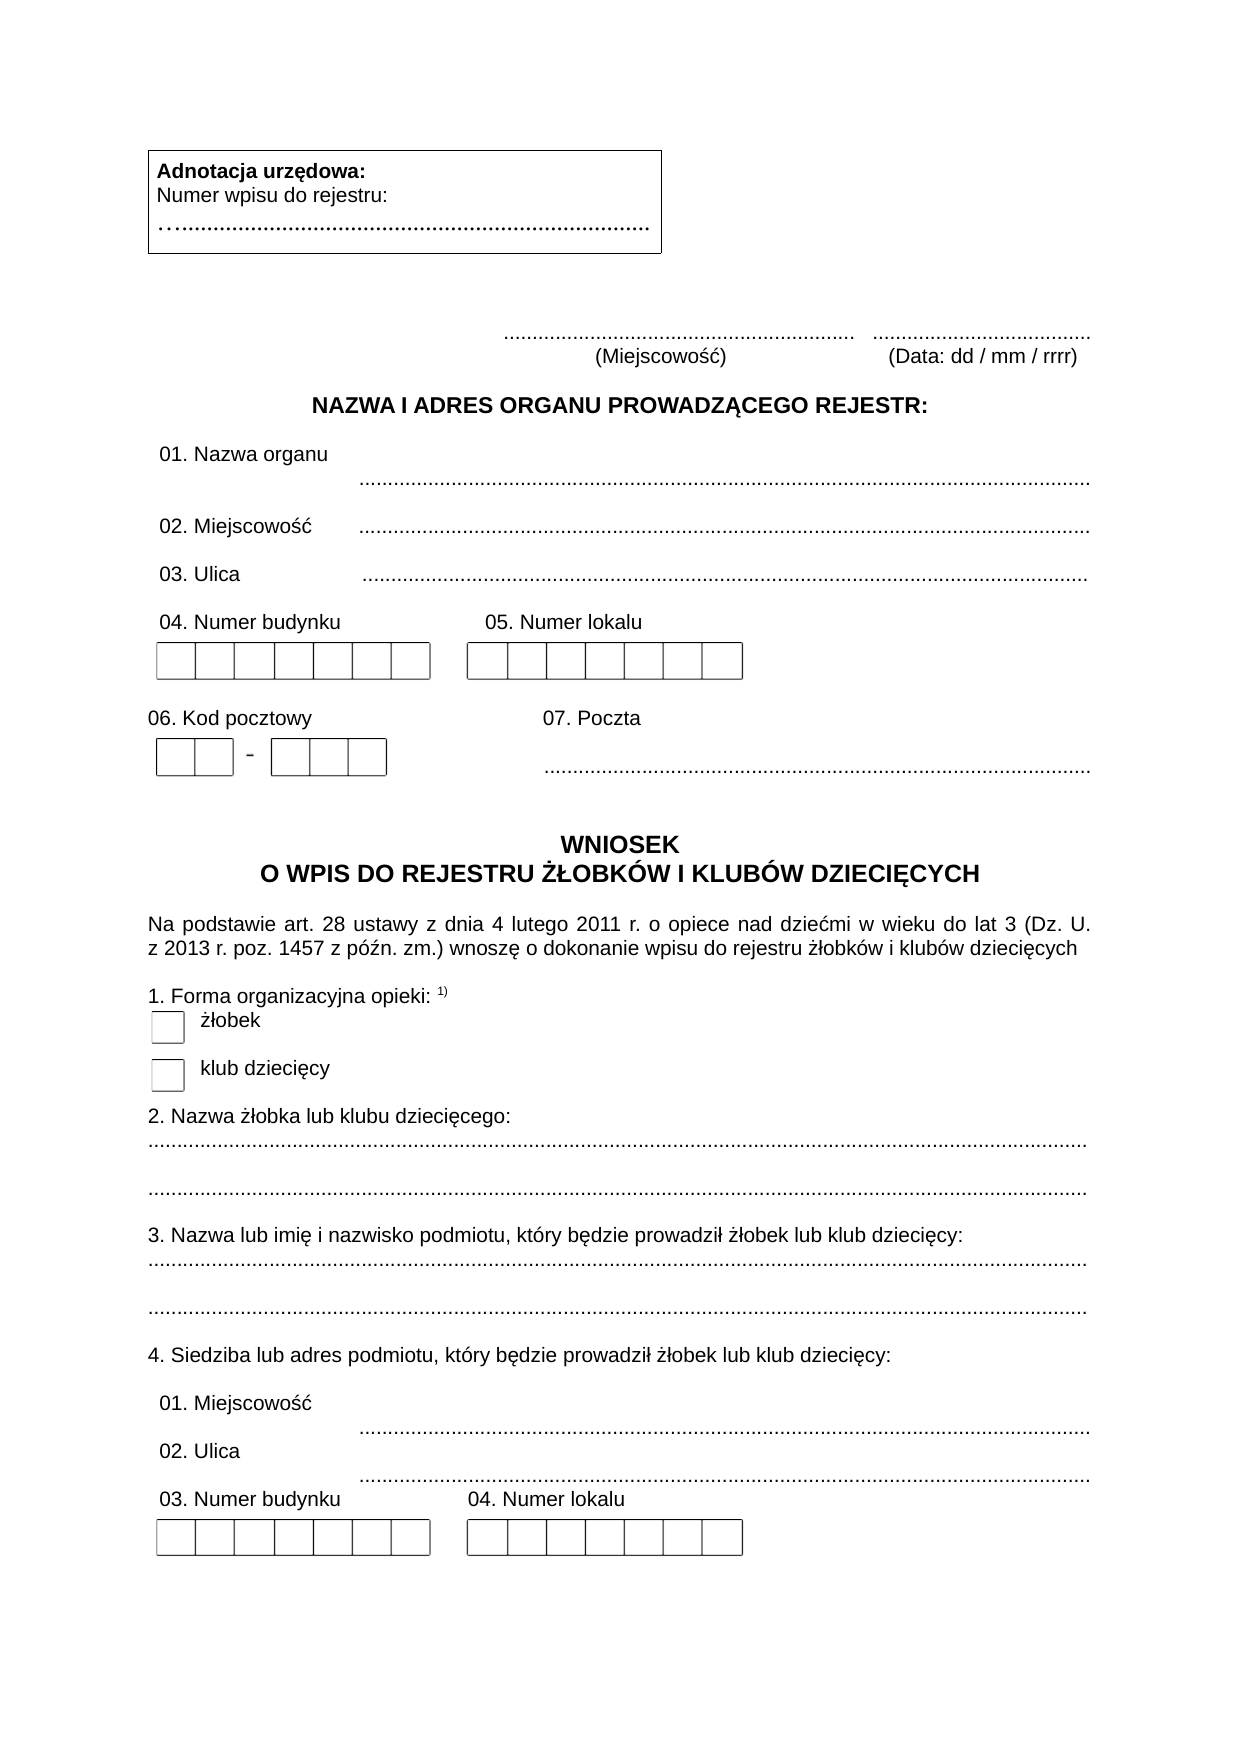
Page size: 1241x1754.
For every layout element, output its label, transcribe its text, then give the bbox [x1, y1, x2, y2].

text klub dziecięcy [148, 1056, 1093, 1079]
text ............................................................................................... [390, 754, 1093, 778]
text ............................................................................................................................... [148, 1463, 1093, 1487]
text 06. Kod pocztowy 07. Poczta [148, 682, 1093, 730]
text NAZWA I ADRES ORGANU PROWADZĄCEGO REJESTR: [148, 392, 1093, 418]
text ............................................................................................................................... [148, 1415, 1093, 1439]
text Adnotacja urzędowa: [156, 159, 652, 183]
text 01. Nazwa organu [148, 442, 1093, 466]
text (Miejscowość) (Data: dd / mm / rrrr) [148, 344, 1093, 368]
text ................................................................................................................................................................... [148, 1247, 1093, 1271]
text 4. Siedziba lub adres podmiotu, który będzie prowadził żłobek lub klub dziecięcy: [148, 1343, 1093, 1367]
text O WPIS DO REJESTRU ŻŁOBKÓW I KLUBÓW DZIECIĘCYCH [148, 859, 1093, 888]
text ................................................................................................................................................................... [148, 1175, 1093, 1199]
text 3. Nazwa lub imię i nazwisko podmiotu, który będzie prowadził żłobek lub klub dziecięcy: [148, 1223, 1093, 1247]
text ................................................................................................................................................................... [148, 1127, 1093, 1151]
text 03. Ulica .............................................................................................................................. [148, 562, 1093, 586]
text żłobek [148, 1008, 1093, 1032]
text 03. Numer budynku 04. Numer lokalu [148, 1487, 1093, 1511]
text ............................................................. ...................................... [148, 320, 1093, 344]
text 02. Ulica [148, 1439, 1093, 1463]
text 01. Miejscowość [148, 1391, 1093, 1415]
text 1. Forma organizacyjna opieki: 1) [148, 984, 1093, 1008]
text Numer wpisu do rejestru: [156, 183, 652, 207]
text 02. Miejscowość ............................................................................................................................... [148, 514, 1093, 538]
text WNIOSEK [148, 830, 1093, 859]
text Na podstawie art. 28 ustawy z dnia 4 lutego 2011 r. o opiece nad dziećmi w wieku do lat 3 (Dz. U. z 2013 r. poz. 1457 z późn. zm.) wnoszę o dokonanie wpisu do rejestru żłobków i klubów dziecięcych [148, 912, 1093, 960]
text ............................................................................................................................... [148, 466, 1093, 490]
text 04. Numer budynku 05. Numer lokalu [148, 610, 1093, 634]
text ................................................................................................................................................................... [148, 1295, 1093, 1319]
text 2. Nazwa żłobka lub klubu dziecięcego: [148, 1103, 1093, 1127]
text …........................................................................... [156, 207, 652, 236]
